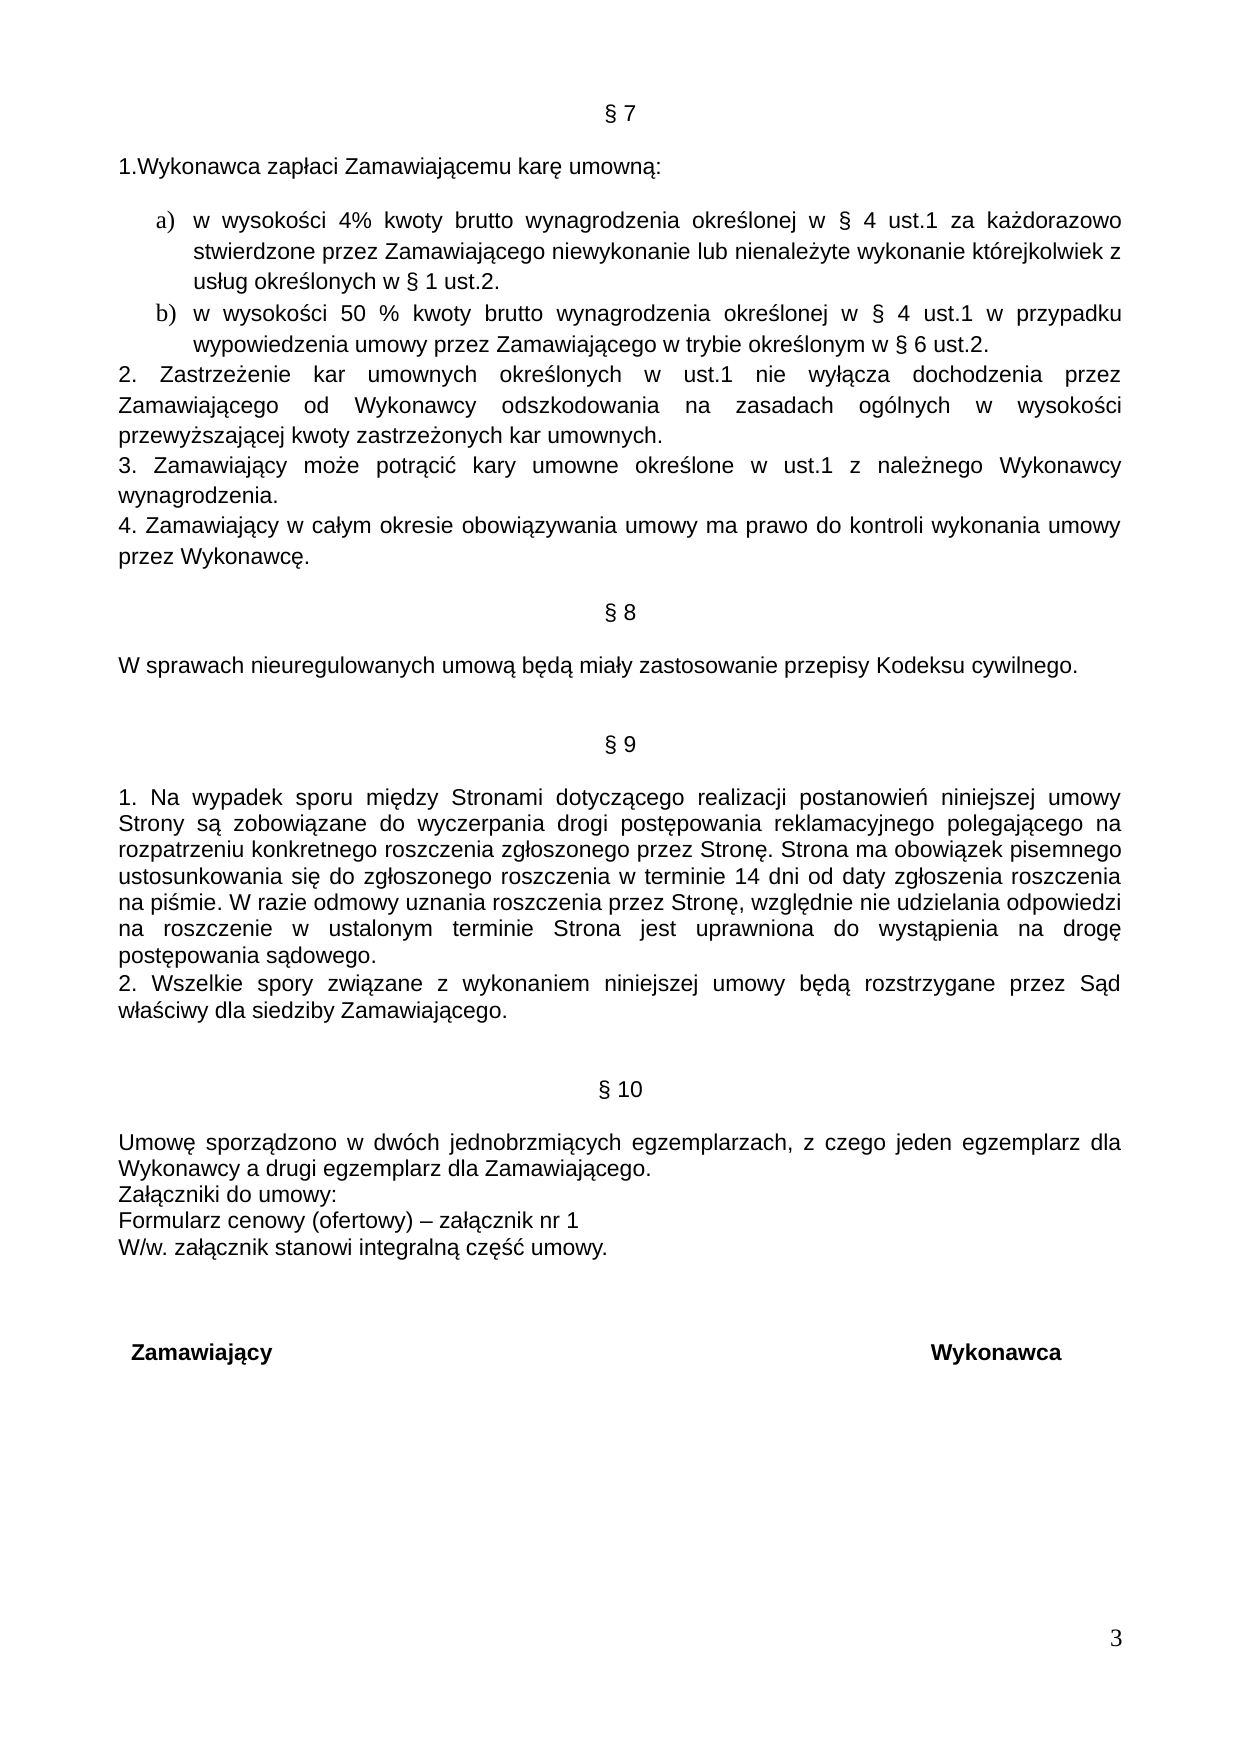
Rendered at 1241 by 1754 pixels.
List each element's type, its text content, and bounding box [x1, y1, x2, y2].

list w wysokości 50 % kwoty brutto wynagrodzenia określonej w § 4 ust.1 w przypadku wypowiedzenia umowy przez Zamawiającego w trybie określonym w § 6 ust.2. [156, 298, 1122, 357]
text 4. Zamawiający w całym okresie obowiązywania umowy ma prawo do kontroli wykonania umowy przez Wykonawcę. [118, 512, 1122, 569]
text § 9 [118, 731, 1122, 757]
text 1.Wykonawca zapłaci Zamawiającemu karę umowną: [118, 153, 1122, 179]
list w wysokości 4% kwoty brutto wynagrodzenia określonej w § 4 ust.1 za każdorazowo stwierdzone przez Zamawiającego niewykonanie lub nienależyte wykonanie którejkolwiek z usług określonych w § 1 ust.2. [156, 206, 1122, 295]
text 2. Zastrzeżenie kar umownych określonych w ust.1 nie wyłącza dochodzenia przez Zamawiającego od Wykonawcy odszkodowania na zasadach ogólnych w wysokości przewyższającej kwoty zastrzeżonych kar umownych. [118, 361, 1122, 448]
text Zamawiający Wykonawca [118, 1339, 1122, 1366]
text W/w. załącznik stanowi integralną część umowy. [118, 1234, 1122, 1260]
text Załączniki do umowy: [118, 1181, 1122, 1207]
text W sprawach nieuregulowanych umową będą miały zastosowanie przepisy Kodeksu cywilnego. [118, 652, 1122, 678]
text § 8 [118, 599, 1122, 626]
text 1. Na wypadek sporu między Stronami dotyczącego realizacji postanowień niniejszej umowy Strony są zobowiązane do wyczerpania drogi postępowania reklamacyjnego polegającego na rozpatrzeniu konkretnego roszczenia zgłoszonego przez Stronę. Strona ma obowiązek pisemnego ustosunkowania się do zgłoszonego roszczenia w terminie 14 dni od daty zgłoszenia roszczenia na piśmie. W razie odmowy uznania roszczenia przez Stronę, względnie nie udzielania odpowiedzi na roszczenie w ustalonym terminie Strona jest uprawniona do wystąpienia na drogę postępowania sądowego. [118, 784, 1122, 968]
text 3. Zamawiający może potrącić kary umowne określone w ust.1 z należnego Wykonawcy wynagrodzenia. [118, 452, 1122, 508]
text Formularz cenowy (ofertowy) – załącznik nr 1 [118, 1207, 1122, 1234]
text 2. Wszelkie spory związane z wykonaniem niniejszej umowy będą rozstrzygane przez Sąd właściwy dla siedziby Zamawiającego. [118, 970, 1122, 1023]
text Umowę sporządzono w dwóch jednobrzmiących egzemplarzach, z czego jeden egzemplarz dla Wykonawcy a drugi egzemplarz dla Zamawiającego. [118, 1128, 1122, 1181]
text § 10 [118, 1076, 1122, 1102]
text § 7 [118, 100, 1122, 126]
